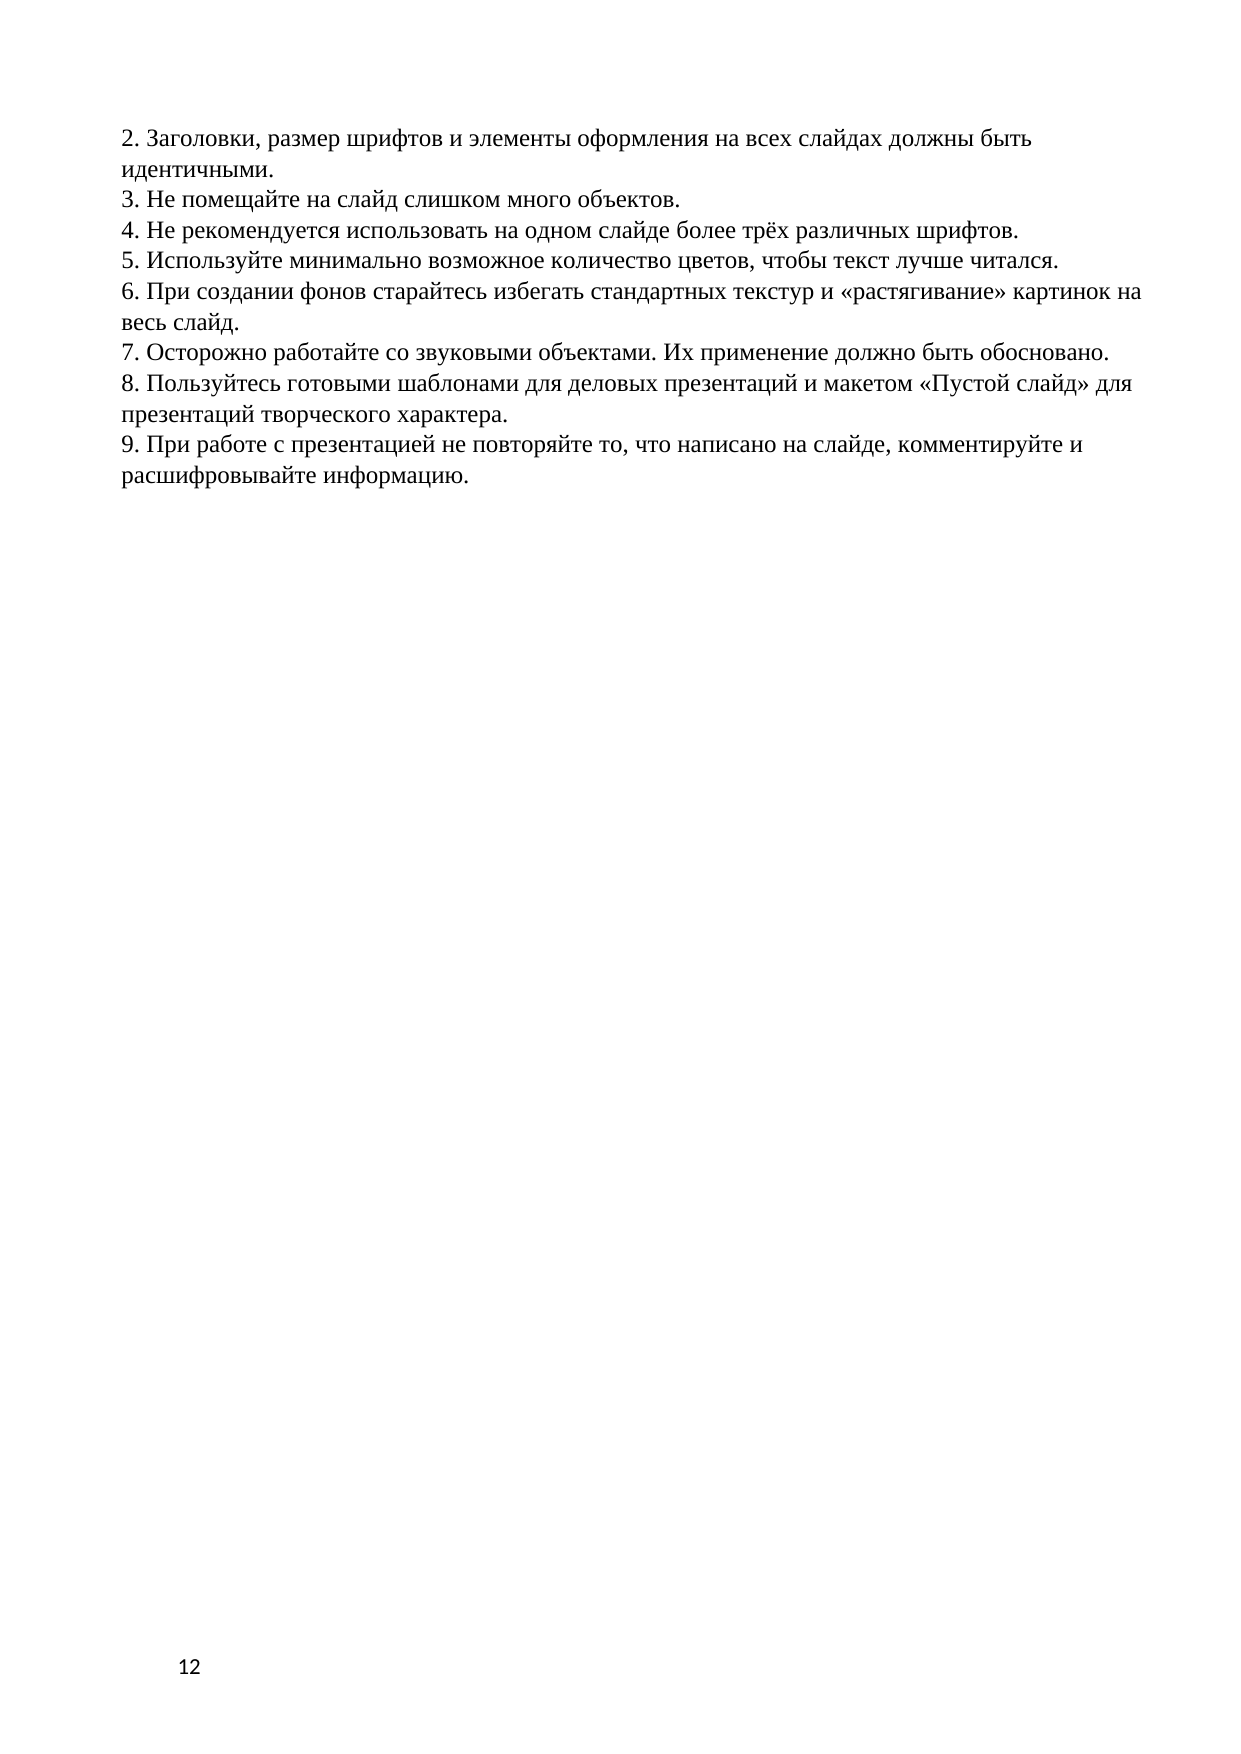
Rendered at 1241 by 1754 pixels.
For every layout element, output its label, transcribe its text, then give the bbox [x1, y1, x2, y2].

table_header Какое место занимает проектная деятельность в реализации ФГОС нового поколения? Основное отличие нового Стандарта заключается в изменение результатов, которые мы должны получить на выходе (планируемые личностные, предметные и метапредметные результаты); Инструментом достижения данных результатов являются универсальные учебные действия (программы формирования УУД); Основным подходом формирования УУД, согласно новым Стандартам, является системно-деятельностный подход; Одним из методов (возможно наиболее эффективным) реализации данного подхода является проектная деятельность. Ответственность учителя в образовании всегда была исключительной, но в условиях введения ФГОС эта ответственность существенно возрастает. Современное информационное общество ставит перед образованием новые задачи: «не научить» на всю жизнь, а научить учиться всю жизнь. Вместо накопления знаний необходимо сегодня ориентировать учащихся на развитие способности приобретать знания и формирования умения использовать приобретённые знания на практике. Вот именно эти ключевые компетенции, как показывают результаты международного исследования образовательных достижений российских учащихся (PISA), слабо сформированы у наших школьников, а именно: проводить наблюдения, строить на их основе гипотезы, делать выводы и заключения, проверять предположения. Что необходимо нашим школьникам для успеха? Способность творчески мыслить, последовательно рассуждать и представлять свои идеи Уметь работать в команде и обладать навыками общения Определять приоритеты, планировать конкретные результаты и нести персональную ответственность за них Эффективно использовать знания реальной жизни Компьютерная грамотность Таких результатов образования невозможно достичь, используя только традиционные педагогические методы и приёмы. И учителю на помощь приходит метод проектов, интегрирующий в себе проблемный подход, исследовательские и поисковые методы обучения. Исследовательский подход в обучении не является новым педагогическим явлением. Идея его использования в образовательных учреждениях была впервые выдвинута во второй половине XVIII века. Однако более 100 лет понадобилось, чтобы она стала востребована педагогическим сообществом. Краткая историческая справка Метод проектов возник еще в 20-е годы прошлого века в США. Его называли методом проблем. Определяя суть этого метода, называли его «от души выполняемый замысел». В России метод проектов был известен еще в 1905 году. После революции метод проектов применялся в школах по личному распоряжению Н.К.Крупской. С 1919 года под руководством выдающегося русского педагога С.Т.Шацкого в Москве работала первая станция по народному образованию. В 1931г. Постановлением ЦК ВКП(б) этот метод был осужден как чуждый советской школе и не использовался вплоть до конца 80-х годов ХХ века. Родившись от идеи свободного воспитания, сегодня метод проектов становится интегрированным компонентом современной системы образования. Но суть этого метода остается прежней - стимулировать интерес учащихся к определенным проблемам, решение которых предполагает владение ( и приобретение в ходе работы) определенной суммой знаний и через проектную деятельность предполагает практическое применение имеющихся и приобретенных знаний. Этот метод позволяет реально соединять академические знания с практическим опытом их применения, что и предполагают ФГОС Главная идея метода проекта в рамках реализации ФГОС: формирование общих учебных умений (универсальных учебных действий): организационных (регулятивных), интеллектуальных (познавательных), оценочных (личностных), коммуникативных. Что такое проект? Проект – это работа, направленная на решение конкретной проблемы, на достижение оптимальным способом заранее запланированного результата. Проекты - научные, социальные, учебные. Учебный проект – это совместная учебно-познавательная, творческая или игровая деятельность учащихся- партнёров, имеющая общую цель и согласованные способы, направленная на достижение общего результата по решению какой-либо проблемы, значимой для участников проекта Проект– это пять «П» Проблема Проектирование Поиск информации Продукт Презентация Портфолио Тема проекта Тема должна быть интересна ребенку, должна его увлекать. Исследовательская работа эффективна только на добровольной основе. Название проекта должно выражать главную идею. Название проекта не должно быть сухим, только констатирующим содержание. В названии должна быть заложена какая- то тайна, проблема или вопрос. Название должно быть коротким, ёмким по содержанию, привлекательным и, по возможности, максимально индивидуальным. Типология проектов: 1) По доминирующей деятельности учащихся: -практико – ориентированные (проекты направлены на сбор информации о каком-либо предмете или явлении .Например, проведение опроса школьников для публикации в школьной газете и т.п.); -исследовательские (направлены на решение практических задач, результат выполнения проекта – конкретный полезный предмет, модель, учебное пособие и т.п.); - информационные (результатом становится создание литературных произведений, видеофильмов); - творческие (проекты предполагают подготовку какого-либо мероприятия: игры, состязания, викторины, экскурсии и т.п.), ролево – игровые (создание спектакля, сценария, игры); 2.) По продолжительности: - мини – проекты (один урок), краткосрочные ( несколько уроков), - средней продолжительности( от недели до года) , - долгосрочные (годовые) 3) По количеству участников: - индивидуальные (личностные -проект, выполняемый одним учащимся), - парные( выполняется двумя учащимися ), - групповые- проект, выполняемый группой (группами) учащихся. 4) 4) По охвату предметов: - - монопроект (монопредметный,- проект по одному учебному предмету); - межпредметный проект- проект, объединяющий несколько предметных областей, - свободный – то есть тема проекта выходит за рамки школьного обучения. 5) По форме продукта (проектный продукт) 1.Научные или учебные материалы: научный доклад, научная статья, отчёт об исследовательской экспедиции, анализ данных социологического опрос, словарь.тесты , учебное пособие 2. Публицистические материалы: настенная газета ,школьная тиражная газета,журнал, заметка, интервью, обзор и др. 3.Творческий продукт: сборник стихотворений ,литературный альманах, альбом с иллюстрациями ,картина театральная постановка (ПРИМЕРЫ) 4. Мероприятие: экскурсия, праздник, соревнование, деловая игра, викторина КВН, Что? Где? Когда? выставка, пресс-конференция, литературное кафе 5.Мультимедийный продукт: мультимедийная презентация, видеоклип ,видеофильм, гипермедиа-сочинение (озвученное сочинение, проиллюстрированное видеофрагментами, изобразительно- музыкальными материалами) компьютерная графика, веб- сай Этапы проектной деятельности: подготовительный, планирование, реализация проекта, презентация, осмысление и оценка. Этап 1. Подготовительный. Собрать различные идеи учащихся; организовать дискуссию для обсуждения выдвинутых идей; поддержать (или тактично cкорректировать) идею, получившую коллективное одобрение. Тема (что мы будем делать?) Цели (для чего мы это будем делать?) Задачи проекта (как мы это будем делать?) Проектный продукт (что должно получиться в результате?) «Мозговой штурм». Принимать все взгляды и временно отказаться от оценки и критики чужих идей; приветствуется свободный полёт фантазии, разрешается высказывать любые, даже фантастические идеи; идей должно быть много: каждого участника обсуждения просят представить максимально возможное количество идей; нужно стремиться развивать чужие идеи, достраивать, улучшать, комбинировать элементы разных идей; необходимо записывать все идеи. Этап 2. Планирование. Учитель предлагает разделиться на группы, спланировать деятельность по решению задач проекта, выбрать возможные виды продукта и формы его презентации, распределить время. Ученики разбиваются на группы, распределяют роли в группе, определяют вид проектного продукта и форму его презентации, делят работу на промежуточные этапы, определяют время работы над каждым этапом. Вопрос – Ответ. Почему выбрана эта тема проекта? Проблема проекта. Что надо сделать, чтобы решить данную проблему? Образ проектного продукта (ожидаемый результат). Если ты сделаешь такой продукт, достигнешь ли ты цели проекта и будет ли в этом случае решена проблема? Существует ли необходимая связь между проблемой, целью и проектным продуктом. Вопрос. Ответ. Всё ли у тебя есть, чтобы проделать эти шаги (информация, оборудование и прочее для проведения исследований, материалы для изготовления продукта, чего не хватает, где это найти, что ты уже умеешь делать и чему придётся научиться)? Развёрнутый план работы. Когда ты будешь осуществлять всё необходимое? Индивидуальный график проектной работы. Лист планирования Этап 3. Реализация проекта .Ученики работают в группах, собирают и обрабатывают информацию, решают возникающие вопросы и проблемы, корректируют план, оформляют документацию проекта. Учитель оказывает помощь в поиске и обработке информации, проводит индивидуальные и групповые консультации, осуществляет контроль за соблюдением сроков Этап 4. Презентация проекта. Основная задача - представить одноклассникам или специальному жюри результаты своей работы. Устное сообщение на уроке. Защита проекта. Театрализованное представление. Демонстрация видеофильма. Презентация веб-сайта и др. Этап 5. Осмысление и оценка проектаМожно ли считать проблему, над которой вы работали, решённой? Какие проблемы возникали в ходе работы? Как вы их решили? Что было самым трудным в работе над проектом? Чем ваша работа в конце проекта отличалась от вашей работы в начале проекта? Что нуждается в доработке? Чего вы до сих пор не понимаете? В чем вы стали более уверенны? Что было наиболее значительным, из того что вы узнали? При использовании метода проекта ученик… Определяет цель деятельности Открывает новые знания Экспериментирует Выбирает пути решения Активен Субъект обучения Несёт ответственность за свою деятельность Учитель… Помогает определять … Рекомендует источники информации Раскрывает возможные формы работы Содействует прогнозированию результатов Создаёт условия для активности школьника Партнёр ученика Помогает оценить полученный результат, выявить недостатки Требования к содержанию и структуре проекта Любая проектная работа должна иметь: титульный лист, оглавление, введение, основную часть, заключение; список литературы. При написании введения учащийся должен: - обосновать актуальность; - указать цель работы (в соответствии с названием темы); - привести задачи (раскрывающие пункты плана, т.е. пути достижения цели); - описать структуру работы; Объем введения должен составлять 1-2 страницы. Далее следует основная часть работы, которая делится на 2 части. 1 часть – теоретическая, включает анализ теории, в ней целесообразно дать самое общее описание рассматриваемой проблемы, определить основные положения и понятия, далее следует сосредоточиться уже на частных характеристиках описываемого объекта, опираясь на уже существующие исследования. Однако здесь можно высказать и собственные суждения относительно исследуемого объекта. Таким образом, эта часть работы имеет по преимуществу реферативный характер. Должна содержать 1-2 параграфа. В каждом из параграфов решается конкретный вопрос, имеющий значение для целого. 2 часть – практическая (исследовательская), содержит описание уже собственного материала учащегося, с привлечением лишь по необходимости данных других исследований (привлечение таких данных весьма желательно), включает анализ текущей ситуации на основе данных и/или описание выявленных проблем в рассматриваемой области, описание путей совершенствования рассматриваемого вопроса (путей решения проблем). Глава должна включать 1-2 параграфа. Необходимость разделения параграфов на подпараграфы определяется учащимся по согласованию с научным руководителем. Каждый параграф работы составляет не менее 2 страниц. В заключении дается обобщенное (суммарное) изложение идей, выявленных в результате осуществленного исследования, отмечается их новизна, выделяется то новое, что обнаружено, приводятся основные выводы по итогам проведенного исследования, результаты, которые были достигнуты. Это выводы по всей работе, а не повторение фраз, завершающих части работы. Объем заключения – 1-2 страницы. Список литературы должен содержать не менее 5 источников. В это число должны входить учебники, монографии, газетные и журнальные публикации, материалы сети Internet. Требования к оформлению проекта 1.Поля: - правое – 10 мм; - верхнее, нижнее, левое – 20 мм. 2.Размер шрифта – 14, интервал – 1,5. Разрешается использовать шрифты различной гарнитуры ТОЛЬКО для акцентирования внимания на определениях и формулах. 3.Названия глав и параграфов: - в содержании пишутся с ПРОПИСНОЙ БУКВЫ, остальные буквы – строчные. После номера раздела, подраздела (главы, параграфа) точку не ставят. Заголовок должен быть отделен от текста интервалом 10 – 15 мм. 4.Нумерация страниц – ВНИЗУ страницы по центру. Номер страницы не ставится на титульном листе и содержании, но они входят в общую нумерацию страниц, так же как и приложения. Страницы приложений нумеруются. 5.Список использованной литературы Дается строго в алфавитном порядке. Порядок оформления библиографического описания источника: фамилия автора и его инициалы - название статьи или монографии - если статья, то название сборника - место издания - издательство - год издания работы - если статья или реферат, то начальная и последняя страницы публикации, если монография, то количество страниц. Примеры: книга:  Налимов В.В. В поисках иных смыслов. - М.: Прогресс, 2017. - 280 с. статья в журнале:  Урысон Е.В. Фундаментальные способности человека и наивная «анатомия» // Вопр. языкозн. 2018. № 3. - С. 3-16. статья из сборника:  Лакофф Дж. Когнитивная семантика // Язык и интеллект: Сб./ Пер. с англ, и нем. - М.: Прогресс, 2018. - С. 143-184. Порядок расположения источников: книги и статьи по алфавиту, учебники, монографии; газетные и журнальные публикации; Интернет-сайты Примерная схема защиты проекта Рекомендуется составлять сценарий защиты. Примерная схема защиты может выглядеть так: 1. Постановка проблемы, ее актуальность. 2. Высказывание гипотезы, аргументация ее положений. 3. Основная часть. Этапы работы над проектом, полученные результаты, их краткий анализ. 4. Выводы. Результаты рефлексивной оценки проекта. 5. Ответы на вопросы других групп (дискуссия). Для защиты должны быть расписаны роли участников проекта (сценарист, докладчик, оформитель, содокладчик, демонстратор, ассистент), определен перечень материалов для защиты (папка работы над проектом (дизайн-папка), рисунки, схемы, плакаты, видеофильм, мультимедийные средства и т.д). Цель любого проекта – формирование универсальных учебных действий Личностные УУД Регулятивные УУД: целеполагание; планирование; прогнозирование контроль в форме сличения способа действия и его результата с заданным эталоном с целью обнаружения отклонений от него; коррекция – внесение необходимых дополнений и корректив в план и способ действия в случае расхождения ожидаемого результата действия и его реального продукта; оценка – выделение и осознание учащимся того, что уже усвоено и что еще подлежит усвоению, оценивание качества и уровня усвоения; саморегуляция как способность к мобилизации сил и энергии; способность к волевому усилию – выбору в ситуации мотивационного конфликта и к преодолению препятствий. Познавательные УУД Коммуникативные УУД Таким образом, проектная деятельность помогает в интересной нескучной форме формировать УУД, что позволяет полноценно реализовать цели и задачи ФГОС нового поколения. Накопив опыт использования данного метода ученики смогут овладеть всеми ключевыми компетенциями школьника (коммуникативной, культуроведческой, информационной, языковой, исследовательской), что позволит им не только успешно выдержать выпускные испытания, но и стать востребованными специалистами, занять достойное место в обществе. Проектную деятельность ведут не только ученики, но и учителя. По сути, весь труд учителя – это ежедневное проектирование. Наша работа имеет конкретную цель. Мы ставим цели, задачи, ищем информацию, обрабатываем ее, представляем итоги публично. Так, план урока на современном языке часто звучит «проект урока» Притча Джорджа Риверса «Школа для животных» Однажды, животные решили, что должны совершить что-нибудь героическое, чтобы достойно решать проблемы "нового мира". И они организовали школу. Они составили программу занятий, которая состояла из бега, лазанья, плавания и полета. Чтобы было легче контролировать выполнение программы, она была одинаковой для всех животных. Утка отлично преуспевала в плавании, даже лучше своего наставника, но у нее были посредственные оценки за полет и еще хуже - за бег. Поскольку она так медленно бегала, ей приходилось оставаться после уроков и отказываться от плавания, чтобы учиться бегу. От этого ее бедные лапки совсем ослабли, так что она и плавать стала неважно. Кролик сначала был лучшим в классе по бегу, но у него случился нервный срыв из-за того, что нужно было так много наверстывать в плавании. Белка была отличницей по лазанью, но вскоре у нее начались неприятности на занятиях по полету, где учитель заставлял ее взлетать с земли, а не спускаться с верхушки дерева. Орел вообще оказался трудным учеником, и его постоянно строго наказывали. На занятиях по лазанью он первым добирался до вершины дерева, но упорно делал это по-своему. В конце года аномальный лось, который умел отлично плавать, а также бегал, лазал и немного летал, получил самые высокие средние оценки и выступал на выпускном вечере от имени своего класса. Луговые собачки не стали ходить в школу, потому что администрация не включила в программу рытье нор. Они научили своих детей охотиться позднее, объединившись с лесными сурками и сусликами, создали преуспевающую частную школу. Есть ли у этой басни мораль? Беда и одновременно вина устроителей этой школы в том, что они не удосужились учесть индивидуальные особенности своих подопечных, забыв о том, что рожденный ползать летать не может. Оптимальный выход - это создание системы вариативного образования. Совместима ли она с образовательными стандартами? Да, если понимать под стандартом необходимый каждой живой особи минимум, обеспечивающий ей двигательную активность, а в человеческом варианте еще интеллектуальное развитие и нравственный рост личности. Трудности отбора такого минимального содержания образования очевидны, но преодолимы. Есть большая вероятность, что при наличии новых образовательных стандартов, мы сможем обеспечить орлиный полет одаренного математика и стремительный заплыв в океане гуманитарных знаний утенку, который со временем может преобразиться в прекрасного белого лебедя филологии. Давайте сделаем вывод В наших руках то, как мы сможем развить все задатки, данные нашим ученикам, и они достигнут соответственных высот или они останутся нераскрытыми Приложения Памятка для учителя. Работа по исследованию метода проектов должна быть целенаправленной и систематичной. Работа должна быть личностно значимой, важной для школьника. Необходимо помогать учащемуся, видеть смысл их проектной деятельности, видеть возможность реализации своих возможностей, способ саморазвития и самосовершенствования. Учитель должен создать среду, атмосферу для проектной деятельности, поддерживать интерес к этой деятельности, ситуацию успеха. Создать психологический комфорт: а) дети не должны бояться совершить ошибку; б) не подавлять желание, а поддерживать и направлять; в) дать возможность раскрыться, поверить в себя каждому ученику. Учитель должен быть примером для детей. Он должен показывать свое стремление ко всему новому, желание познавать мир. Необходим учет возрастных особенностей и педагогических условий при проектной деятельности. Проект должен быть интересным, посильным, полезным. В начальной школе должен преобладать индивидуальный проект, когда ребенок преодолевает все ступени сам. Памятка для родителей. Покажите пример детям в своем стремлении к новому, неизвестному, к стремлению решать различные проблемы, задачи с удовольствием, радостью. Привлекайте детей к совместному решению информационных проблем взрослых, а затем и проблем детей. Присматривайтесь, прислушивайтесь к детям. Не оставляйте их вопросы без внимания. Помогайте детям осваивать новые знания, но не старайтесь все сделать за них. Меньше наставлений, прямых инструкций. Не сдерживайте инициативу. Не ленитесь и не бойтесь потратить время на работу с ребенком в библиотеке, дома с книгой. Не раздражайтесь. Никаких отрицательных суждений, если что-то не получается. Учите доводить дело до конца. Особое внимание в начальной школе требует завершающий этап проектной деятельности – презентация (защита) проекта. Правила презентации для ученика: Установи спокойное, размеренное дыхание – это успокаивает. Найди удобное положение тела и место для рук. Спокойно посмотри на слушателей. Назови тему. Заинтересуй слушателей выступлением. Говори свободно. Следи за жестами и мимикой. Подчеркивай самые важные мысли в своей работе, меняя тон голоса. Тон делает музыку выступления. Делай паузы, чтобы слушатели смогли осмыслить то, что услышали. Логично закончи свое выступление. Памятка для учителя по подготовке к презентации. Помогите ученикам произвести самооценку проекта: Почему начали работу над проектом? Решили ли вы проблему? Как оценили вашу работу люди, столкнувшиеся с работой? Что не доделано, а может быть можно изменить. Помогите оценить процесс проектирования. Помогите ученику подготовить проект к презентации. Разработать план выступления. Не следует из презентации делать спектакль, это отвлекает от сути. Оценка проекта должна носить стимулирующий характер. Не следует превращать презентацию проектов в соревнование. Лучше выделить номинации. Плюсы и минусы метода проектов в школе Плюсы проектной деятельности: + навыки самообразования и самоконтроля; + моделируется реальная технологическая цепочка: задача-результат; + навыки групповой деятельности; + индивидуальный подход; + интерес к познавательной деятельности Минусы проектной деятельности: - возрастает нагрузка на учителя; - ученик часто попадает в стрессовую ситуацию (переоценка возможностей, технические накладки); - психологические коммуникативные проблемы; - проблема субъективной оценки. Правила оформления мультимедийной презентации 1. Рекомендуется выдерживать презентацию в едином стиле. 2. Заголовки, размер шрифтов и элементы оформления на всех слайдах должны быть идентичными. 3. Не помещайте на слайд слишком много объектов. 4. Не рекомендуется использовать на одном слайде более трёх различных шрифтов. 5. Используйте минимально возможное количество цветов, чтобы текст лучше читался. 6. При создании фонов старайтесь избегать стандартных текстур и «растягивание» картинок на весь слайд. 7. Осторожно работайте со звуковыми объектами. Их применение должно быть обосновано. 8. Пользуйтесь готовыми шаблонами для деловых презентаций и макетом «Пустой слайд» для презентаций творческого характера. 9. При работе с презентацией не повторяйте то, что написано на слайде, комментируйте и расшифровывайте информацию. Муниципальное общеобразовательное учреждение Борисоглебская средняя общеобразовательная школа №1» Проектно-исследовательская работа (название работы) Выполнил: (фамилия, имя), учащийся(щаяся) 10 класса Руководитель: ., учитель ……….. Борисоглебский 20.. Литература. 1.Обухов А. ''Развитие исследовательской деятельности учащихся''. – ''Народное образование'' №2 2014 год стр. 146-148 2.Хуторской А.В.»Практикум по дидактике и методикам обучения»- СПб.: Питер, 2014.- 541с.- Серия «Учебное пособие» Содержание [118, 118, 1155, 1613]
